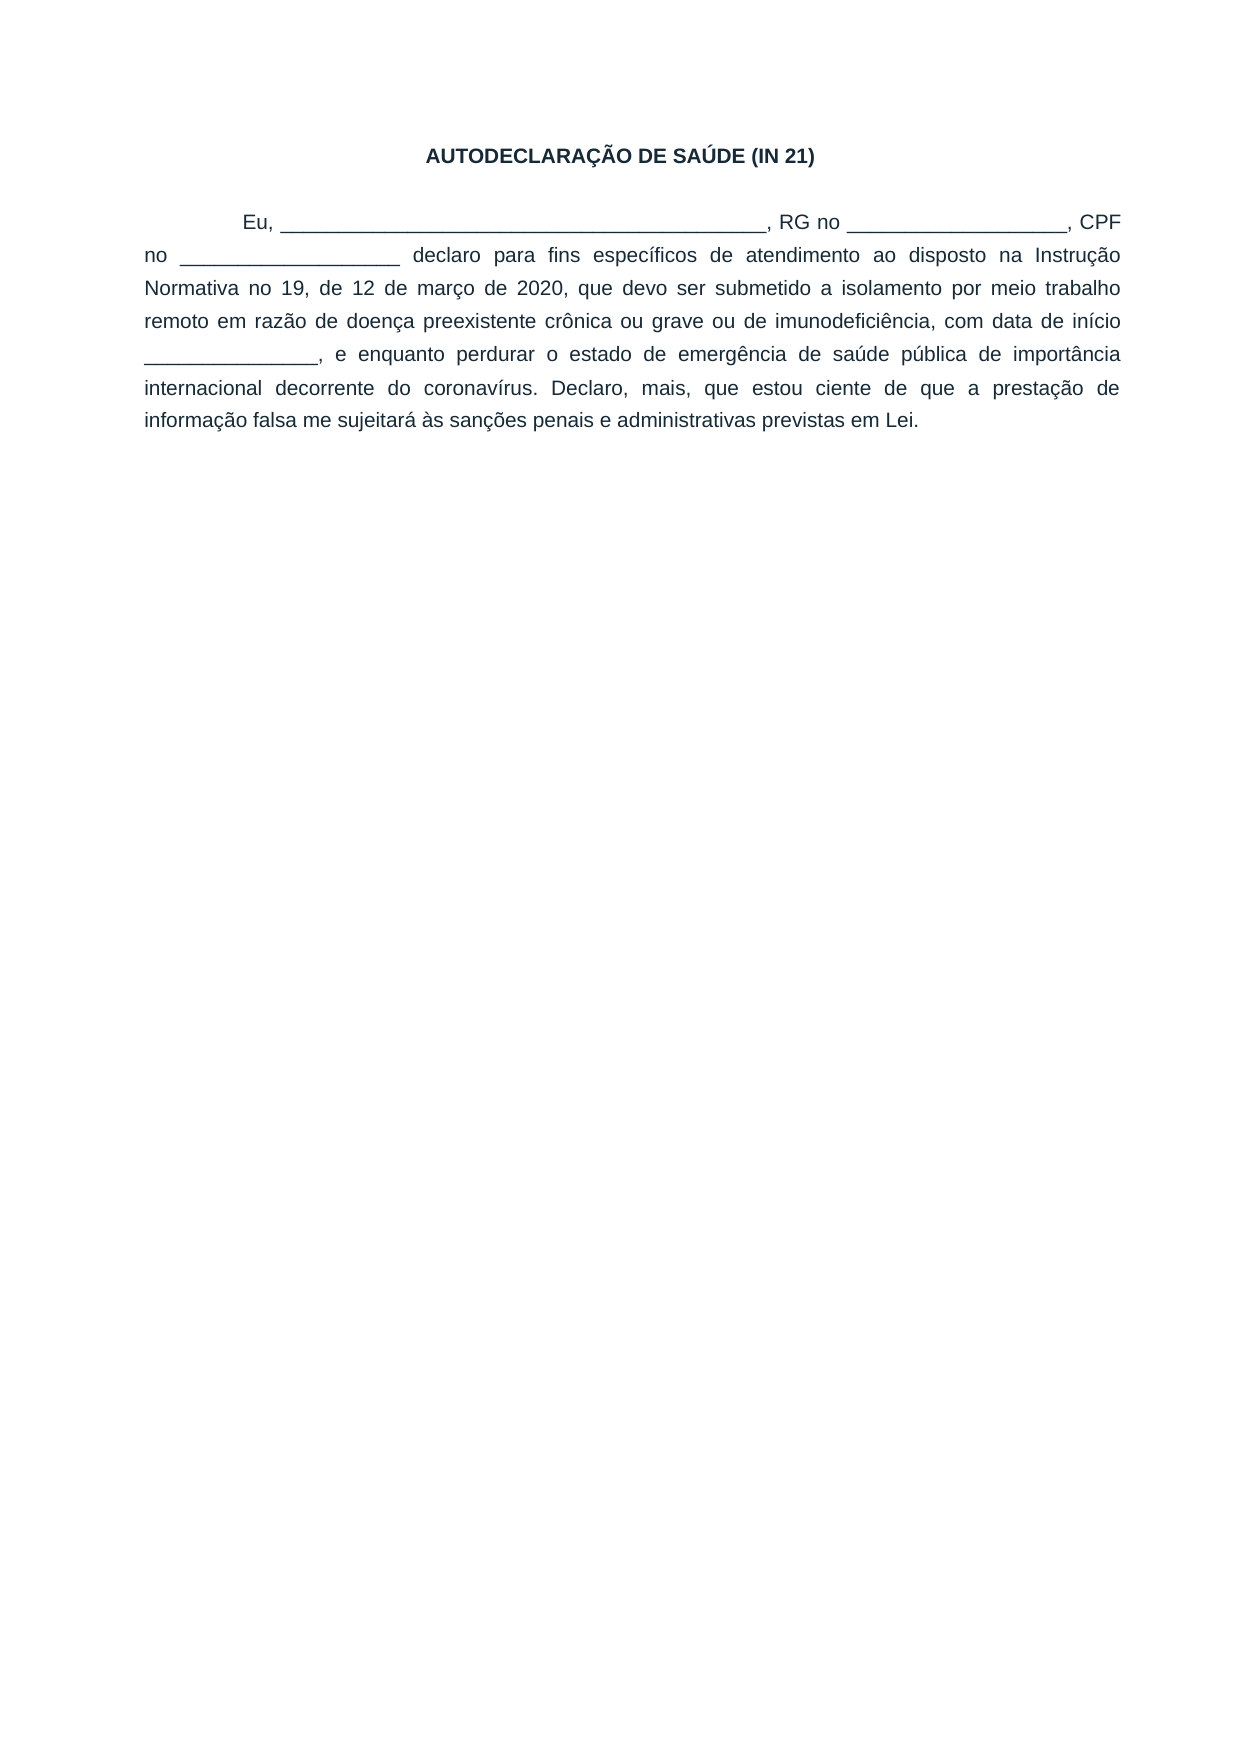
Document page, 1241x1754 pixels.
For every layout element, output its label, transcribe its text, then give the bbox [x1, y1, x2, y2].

text AUTODECLARAÇÃO DE SAÚDE (IN 21) [118, 144, 1122, 168]
text Eu, __________________________________________, RG no ___________________, CPF no ___________________ declaro para fins específicos de atendimento ao disposto na Instrução Normativa no 19, de 12 de março de 2020, que devo ser submetido a isolamento por meio trabalho remoto em razão de doença preexistente crônica ou grave ou de imunodeficiência, com data de início _______________, e enquanto perdurar o estado de emergência de saúde pública de importância internacional decorrente do coronavírus. Declaro, mais, que estou ciente de que a prestação de informação falsa me sujeitará às sanções penais e administrativas previstas em Lei. [144, 210, 1122, 432]
